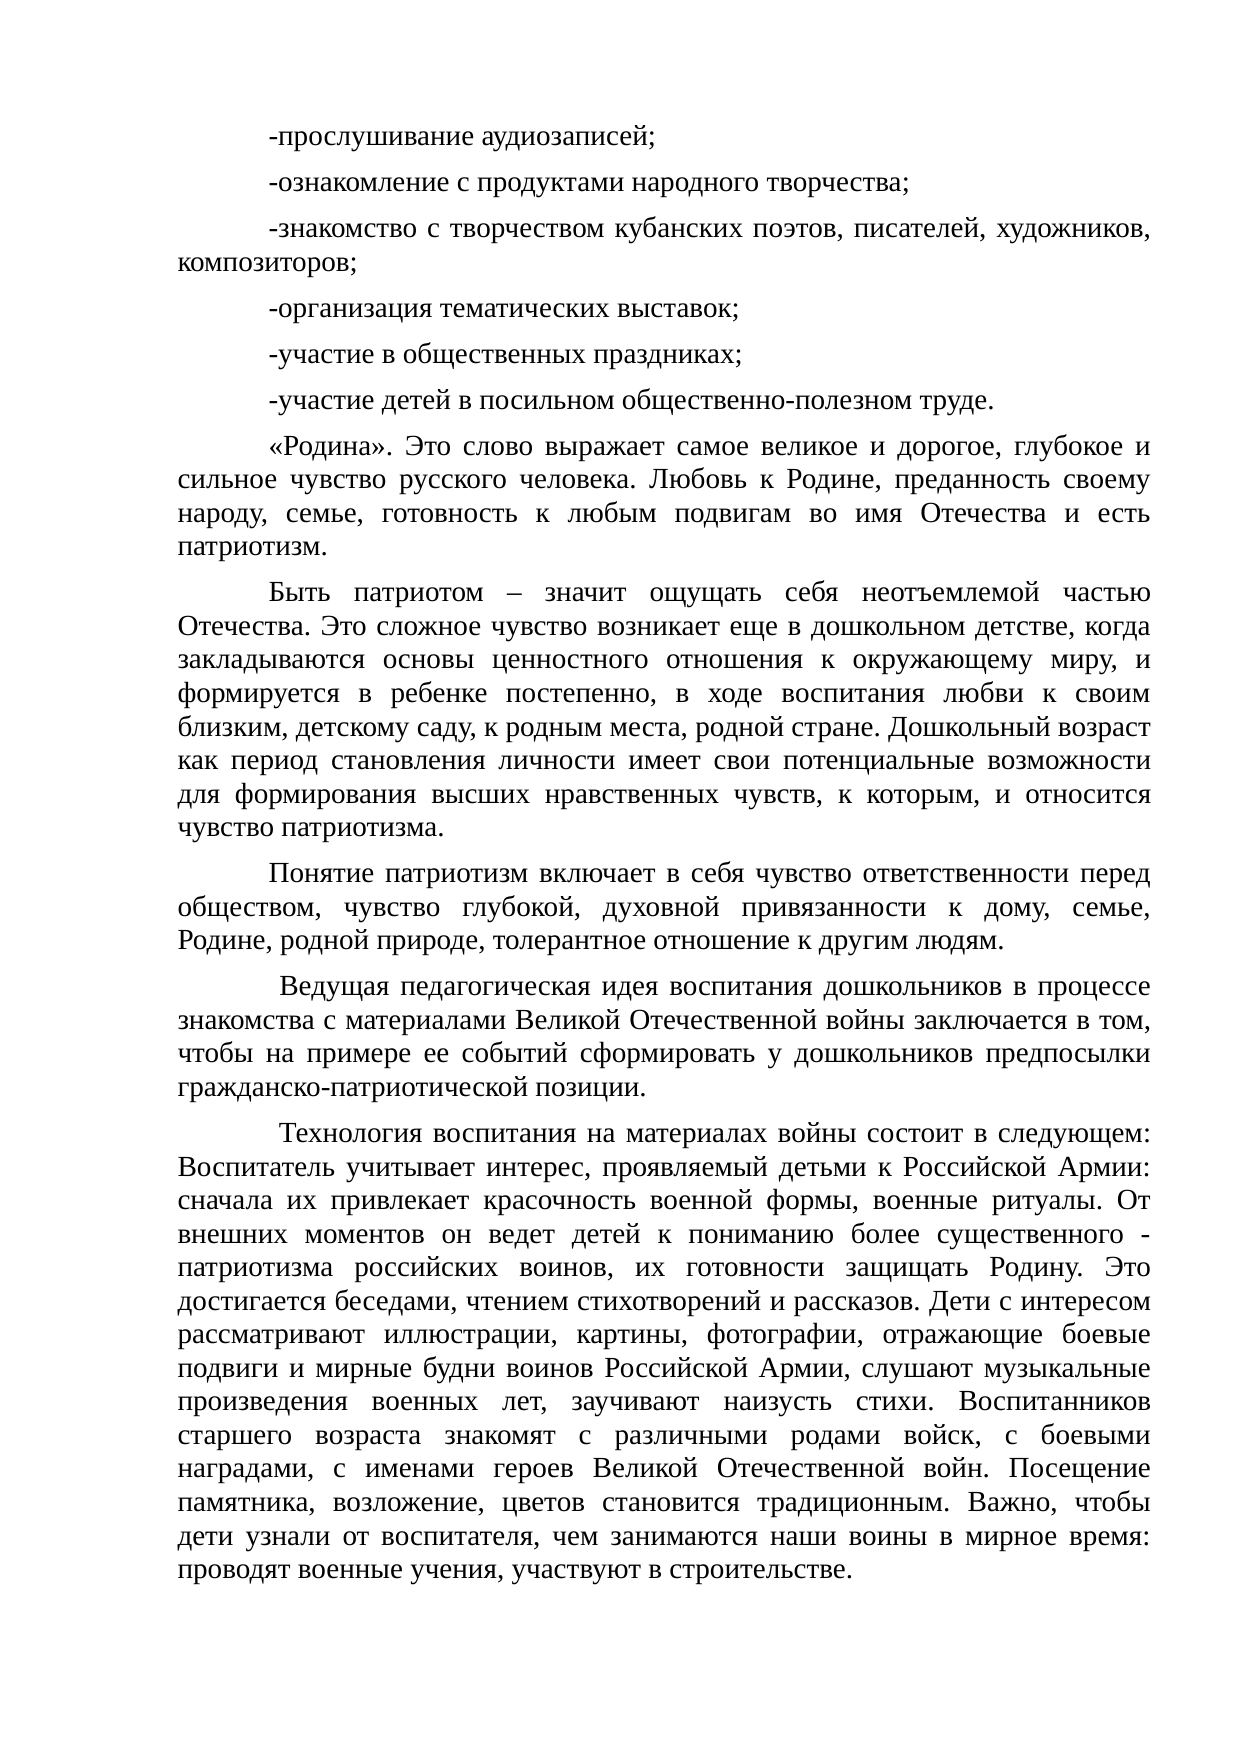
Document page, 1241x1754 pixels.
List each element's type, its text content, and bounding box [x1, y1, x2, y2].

text «Родина». Это слово выражает самое великое и дорогое, глубокое и сильное чувство русского человека. Любовь к Родине, преданность своему народу, семье, готовность к любым подвигам во имя Отечества и есть патриотизм. [177, 428, 1152, 562]
text -участие детей в посильном общественно-полезном труде. [177, 382, 1152, 415]
text Ведущая педагогическая идея воспитания дошкольников в процессе знакомства с материалами Великой Отечественной войны заключается в том, чтобы на примере ее событий сформировать у дошкольников предпосылки гражданско-патриотической позиции. [177, 968, 1152, 1103]
text Понятие патриотизм включает в себя чувство ответственности перед обществом, чувство глубокой, духовной привязанности к дому, семье, Родине, родной природе, толерантное отношение к другим людям. [177, 855, 1152, 956]
text -организация тематических выставок; [177, 290, 1152, 323]
text -прослушивание аудиозаписей; [177, 118, 1152, 152]
text Быть патриотом – значит ощущать себя неотъемлемой частью Отечества. Это сложное чувство возникает еще в дошкольном детстве, когда закладываются основы ценностного отношения к окружающему миру, и формируется в ребенке постепенно, в ходе воспитания любви к своим близким, детскому саду, к родным места, родной стране. Дошкольный возраст как период становления личности имеет свои потенциальные возможности для формирования высших нравственных чувств, к которым, и относится чувство патриотизма. [177, 574, 1152, 843]
text -знакомство с творчеством кубанских поэтов, писателей, художников, композиторов; [177, 210, 1152, 277]
text Технология воспитания на материалах войны состоит в следующем: Воспитатель учитывает интерес, проявляемый детьми к Российской Армии: сначала их привлекает красочность военной формы, военные ритуалы. От внешних моментов он ведет детей к пониманию более существенного - патриотизма российских воинов, их готовности защищать Родину. Это достигается беседами, чтением стихотворений и рассказов. Дети с интересом рассматривают иллюстрации, картины, фотографии, отражающие боевые подвиги и мирные будни воинов Российской Армии, слушают музыкальные произведения военных лет, заучивают наизусть стихи. Воспитанников старшего возраста знакомят с различными родами войск, с боевыми наградами, с именами героев Великой Отечественной войн. Посещение памятника, возложение, цветов становится традиционным. Важно, чтобы дети узнали от воспитателя, чем занимаются наши воины в мирное время: проводят военные учения, участвуют в строительстве. [177, 1115, 1152, 1585]
text -участие в общественных праздниках; [177, 336, 1152, 369]
text -ознакомление с продуктами народного творчества; [177, 164, 1152, 198]
